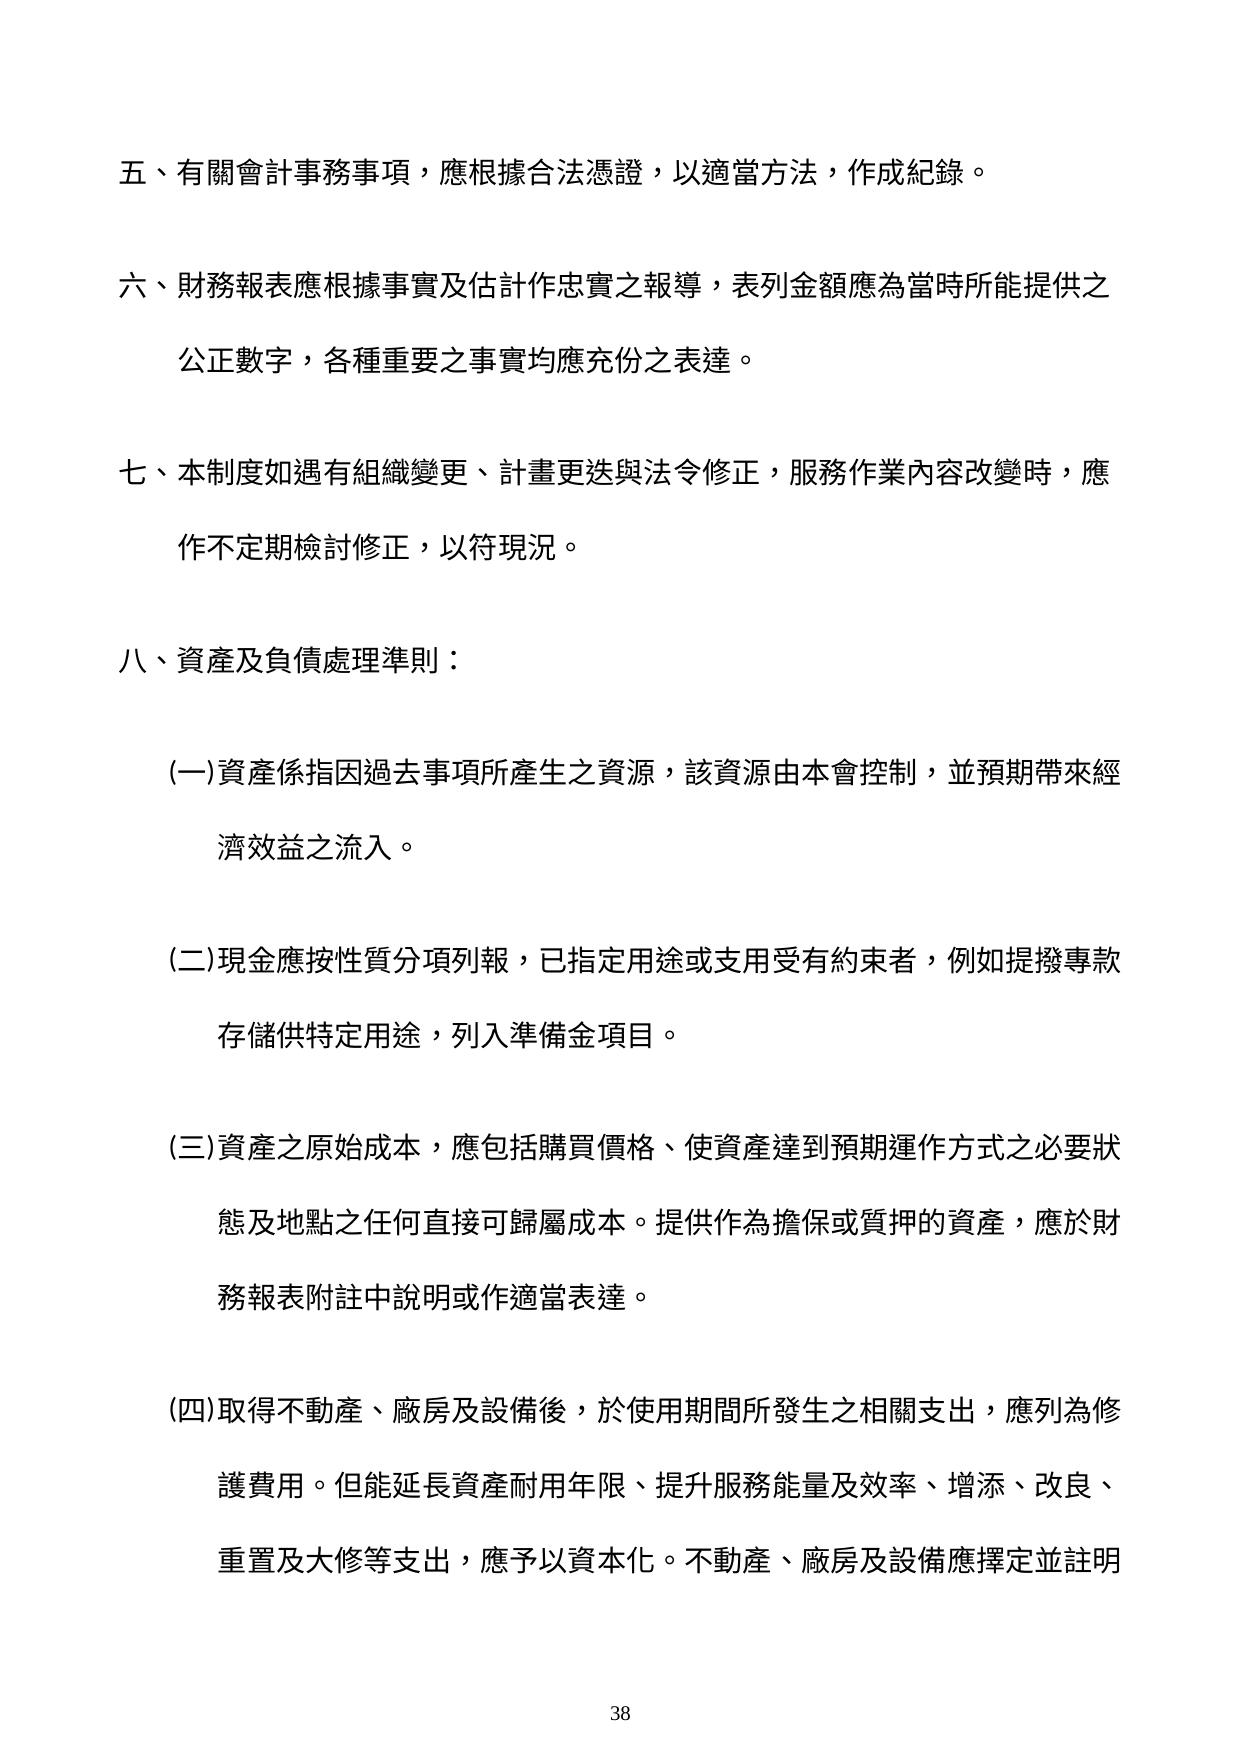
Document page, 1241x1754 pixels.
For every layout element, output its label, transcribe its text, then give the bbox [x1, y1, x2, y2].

text 七、 本制度如遇有組織變更、計畫更迭與法令修正，服務作業內容改變時，應作不定期檢討修正，以符現況。 [118, 427, 1122, 577]
text 五、有關會計事務事項，應根據合法憑證，以適當方法，作成紀錄。 [118, 127, 1122, 202]
text (三) 資產之原始成本，應包括購買價格、使資產達到預期運作方式之必要狀態及地點之任何直接可歸屬成本。提供作為擔保或質押的資產，應於財務報表附註中說明或作適當表達。 [168, 1102, 1122, 1327]
text (四) 取得不動產、廠房及設備後，於使用期間所發生之相關支出，應列為修護費用。但能延長資產耐用年限、提升服務能量及效率、增添、改良、重置及大修等支出，應予以資本化。不動產、廠房及設備應擇定並註明折舊計算方法，除土地外之不動產、廠房及設備，應於各該資產估計耐用年限內，採直線法提列折舊。如為賺取租金或資本增值或兩者兼具，而由本會所持有或以融資租賃方式承租之不動產，應列為投資性不動產，其原始認列，應以成本衡量，後續衡量依企業會計準則公報第十六號「投資性不動產」第14條選擇公允價值模式或成本模式作為其會計政策，並將所選定之政策適用於所有投資性不動產。 [168, 1364, 1122, 1589]
text 六、 財務報表應根據事實及估計作忠實之報導，表列金額應為當時所能提供之公正數字，各種重要之事實均應充份之表達。 [118, 239, 1122, 389]
text (一) 資產係指因過去事項所產生之資源，該資源由本會控制，並預期帶來經濟效益之流入。 [168, 727, 1122, 877]
text 八、資產及負債處理準則： [118, 614, 1122, 689]
text (二) 現金應按性質分項列報，已指定用途或支用受有約束者，例如提撥專款存儲供特定用途，列入準備金項目。 [168, 914, 1122, 1064]
